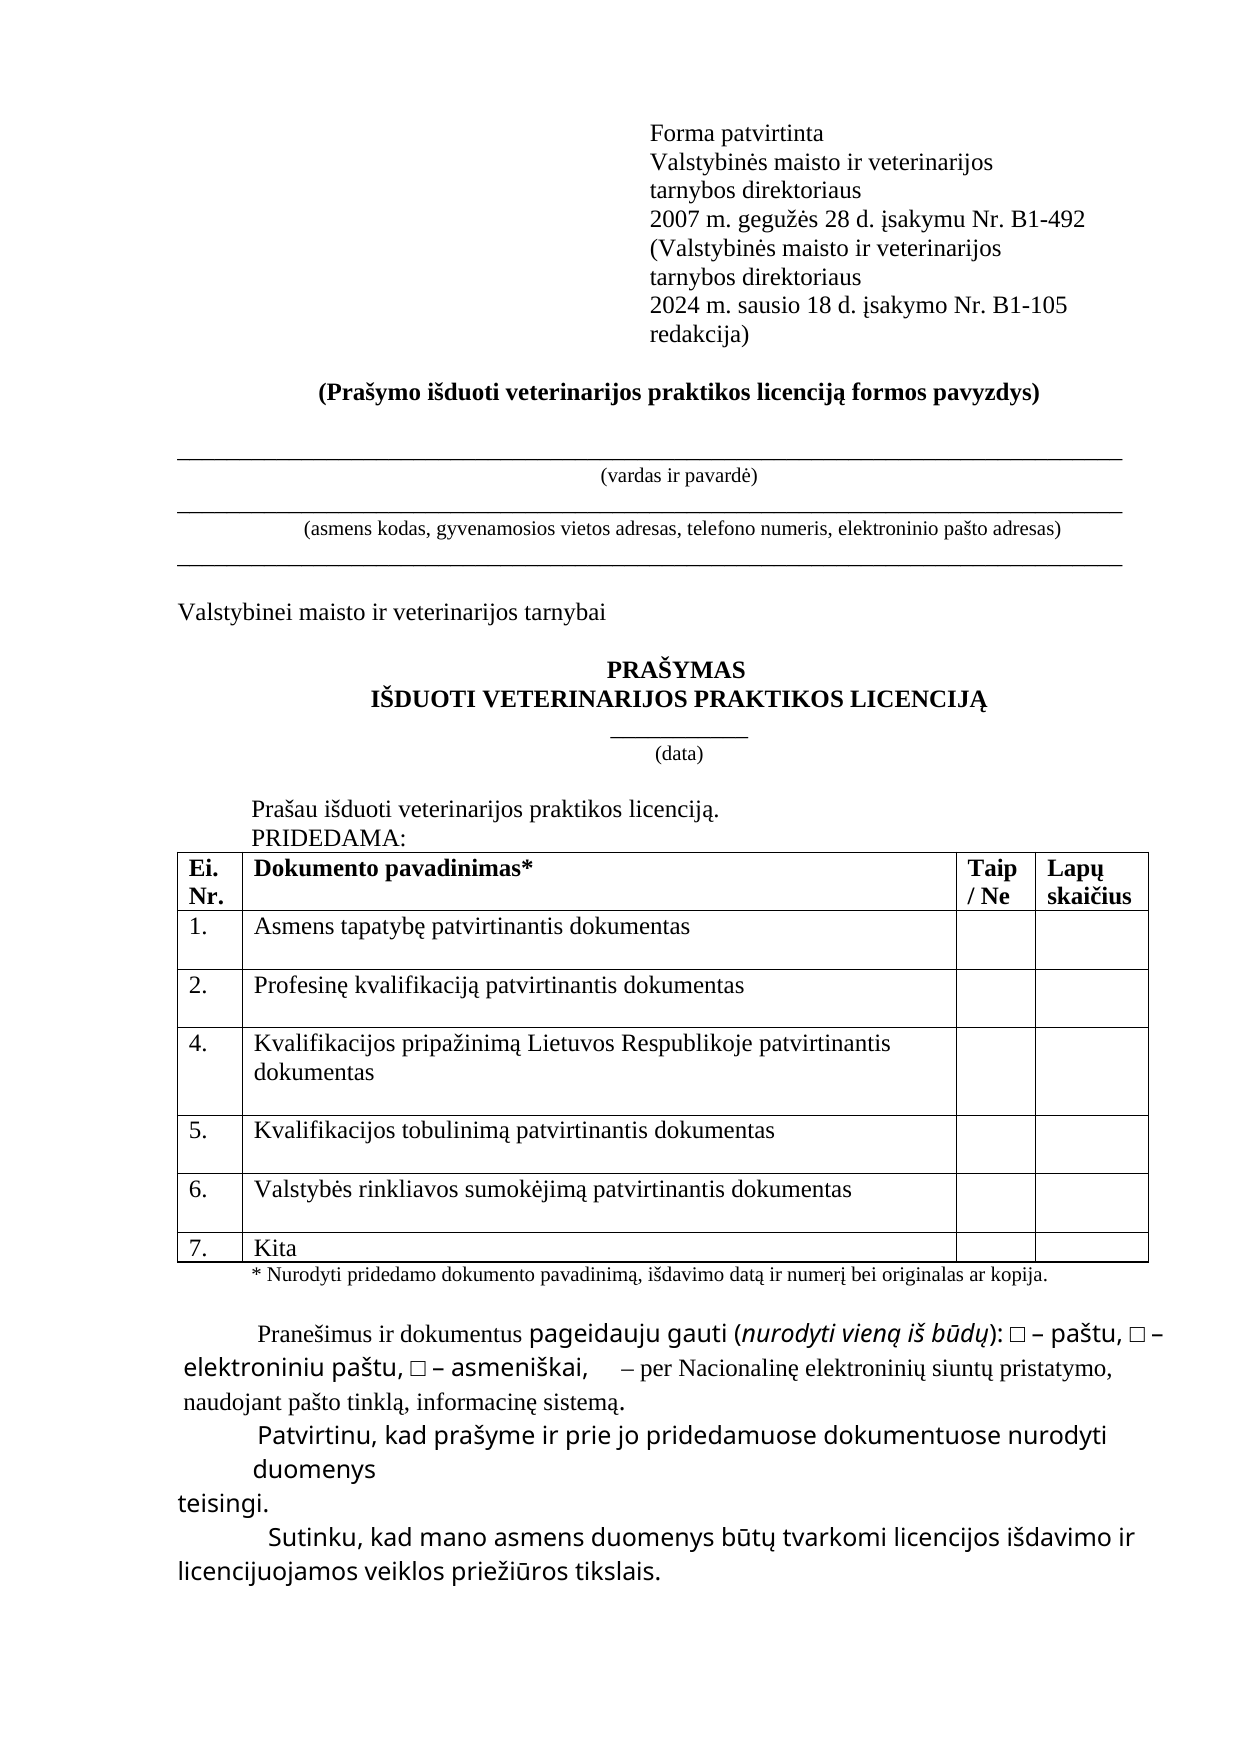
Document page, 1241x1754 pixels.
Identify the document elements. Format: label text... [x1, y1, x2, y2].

table_cell [1036, 1028, 1148, 1114]
table_cell [1036, 970, 1148, 1027]
table_cell [957, 911, 1035, 969]
text licencijuojamos veiklos priežiūros tikslais. [177, 1554, 1181, 1588]
table_header Taip / Ne [957, 853, 1035, 910]
table_header Dokumento pavadinimas* [243, 853, 956, 910]
table_header Ei. Nr. [178, 853, 242, 910]
table_cell [1036, 1233, 1148, 1261]
text (Valstybinės maisto ir veterinarijos [649, 233, 1181, 262]
text Pranešimus ir dokumentus pageidauju gauti (nurodyti vieną iš būdų): □ – paštu, □ – elektroniniu paštu, □ – asmeniškai,  – per Nacionalinę elektroninių siuntų pristatymo, naudojant pašto tinklą, informacinę sistemą. [183, 1315, 1181, 1418]
text 2024 m. sausio 18 d. įsakymo Nr. B1-105 [649, 291, 1181, 319]
table_header Lapų skaičius [1036, 853, 1148, 910]
text Valstybinės maisto ir veterinarijos [649, 147, 1181, 176]
table_cell [1036, 1174, 1148, 1232]
text redakcija) [649, 319, 1181, 348]
table_cell Kvalifikacijos pripažinimą Lietuvos Respublikoje patvirtinantis dokumentas [243, 1028, 956, 1114]
table_cell Kita [243, 1233, 956, 1261]
text Forma patvirtinta [649, 118, 1181, 147]
text (data) [177, 741, 1181, 765]
text Patvirtinu, kad prašyme ir prie jo pridedamuose dokumentuose nurodyti duomenys [252, 1418, 1181, 1486]
table_cell Valstybės rinkliavos sumokėjimą patvirtinantis dokumentas [243, 1174, 956, 1232]
text (vardas ir pavardė) [177, 463, 1181, 487]
table_cell [957, 1028, 1035, 1114]
table_cell 6. [178, 1174, 242, 1232]
text tarnybos direktoriaus [649, 262, 1181, 291]
table_cell Asmens tapatybę patvirtinantis dokumentas [243, 911, 956, 969]
text PRIDEDAMA: [177, 823, 1181, 852]
table_cell Profesinę kvalifikaciją patvirtinantis dokumentas [243, 970, 956, 1027]
table_cell [957, 1174, 1035, 1232]
text 2007 m. gegužės 28 d. įsakymu Nr. B1-492 [649, 204, 1181, 233]
table_cell 7. [178, 1233, 242, 1261]
text Valstybinei maisto ir veterinarijos tarnybai [177, 597, 1181, 626]
text Prašau išduoti veterinarijos praktikos licenciją. [177, 794, 1181, 823]
text (asmens kodas, gyvenamosios vietos adresas, telefono numeris, elektroninio pašto adresas) [177, 516, 1181, 540]
table_cell [957, 970, 1035, 1027]
table_cell 5. [178, 1116, 242, 1173]
text Sutinku, kad mano asmens duomenys būtų tvarkomi licencijos išdavimo ir [177, 1520, 1181, 1554]
text ___________ [177, 712, 1181, 741]
table_cell [957, 1233, 1035, 1261]
text PRAŠYMAS [177, 655, 1181, 684]
table_cell [957, 1116, 1035, 1173]
table_cell 2. [178, 970, 242, 1027]
text tarnybos direktoriaus [649, 176, 1181, 204]
text * Nurodyti pridedamo dokumento pavadinimą, išdavimo datą ir numerį bei originalas ar kopija. [177, 1262, 1181, 1286]
text (Prašymo išduoti veterinarijos praktikos licenciją formos pavyzdys) [177, 377, 1181, 406]
text IŠDUOTI VETERINARIJOS PRAKTIKOS LICENCIJĄ [177, 684, 1181, 712]
text teisingi. [177, 1486, 1181, 1520]
table_cell 4. [178, 1028, 242, 1114]
table_cell [1036, 1116, 1148, 1173]
table_cell Kvalifikacijos tobulinimą patvirtinantis dokumentas [243, 1116, 956, 1173]
table_cell 1. [178, 911, 242, 969]
table_cell [1036, 911, 1148, 969]
